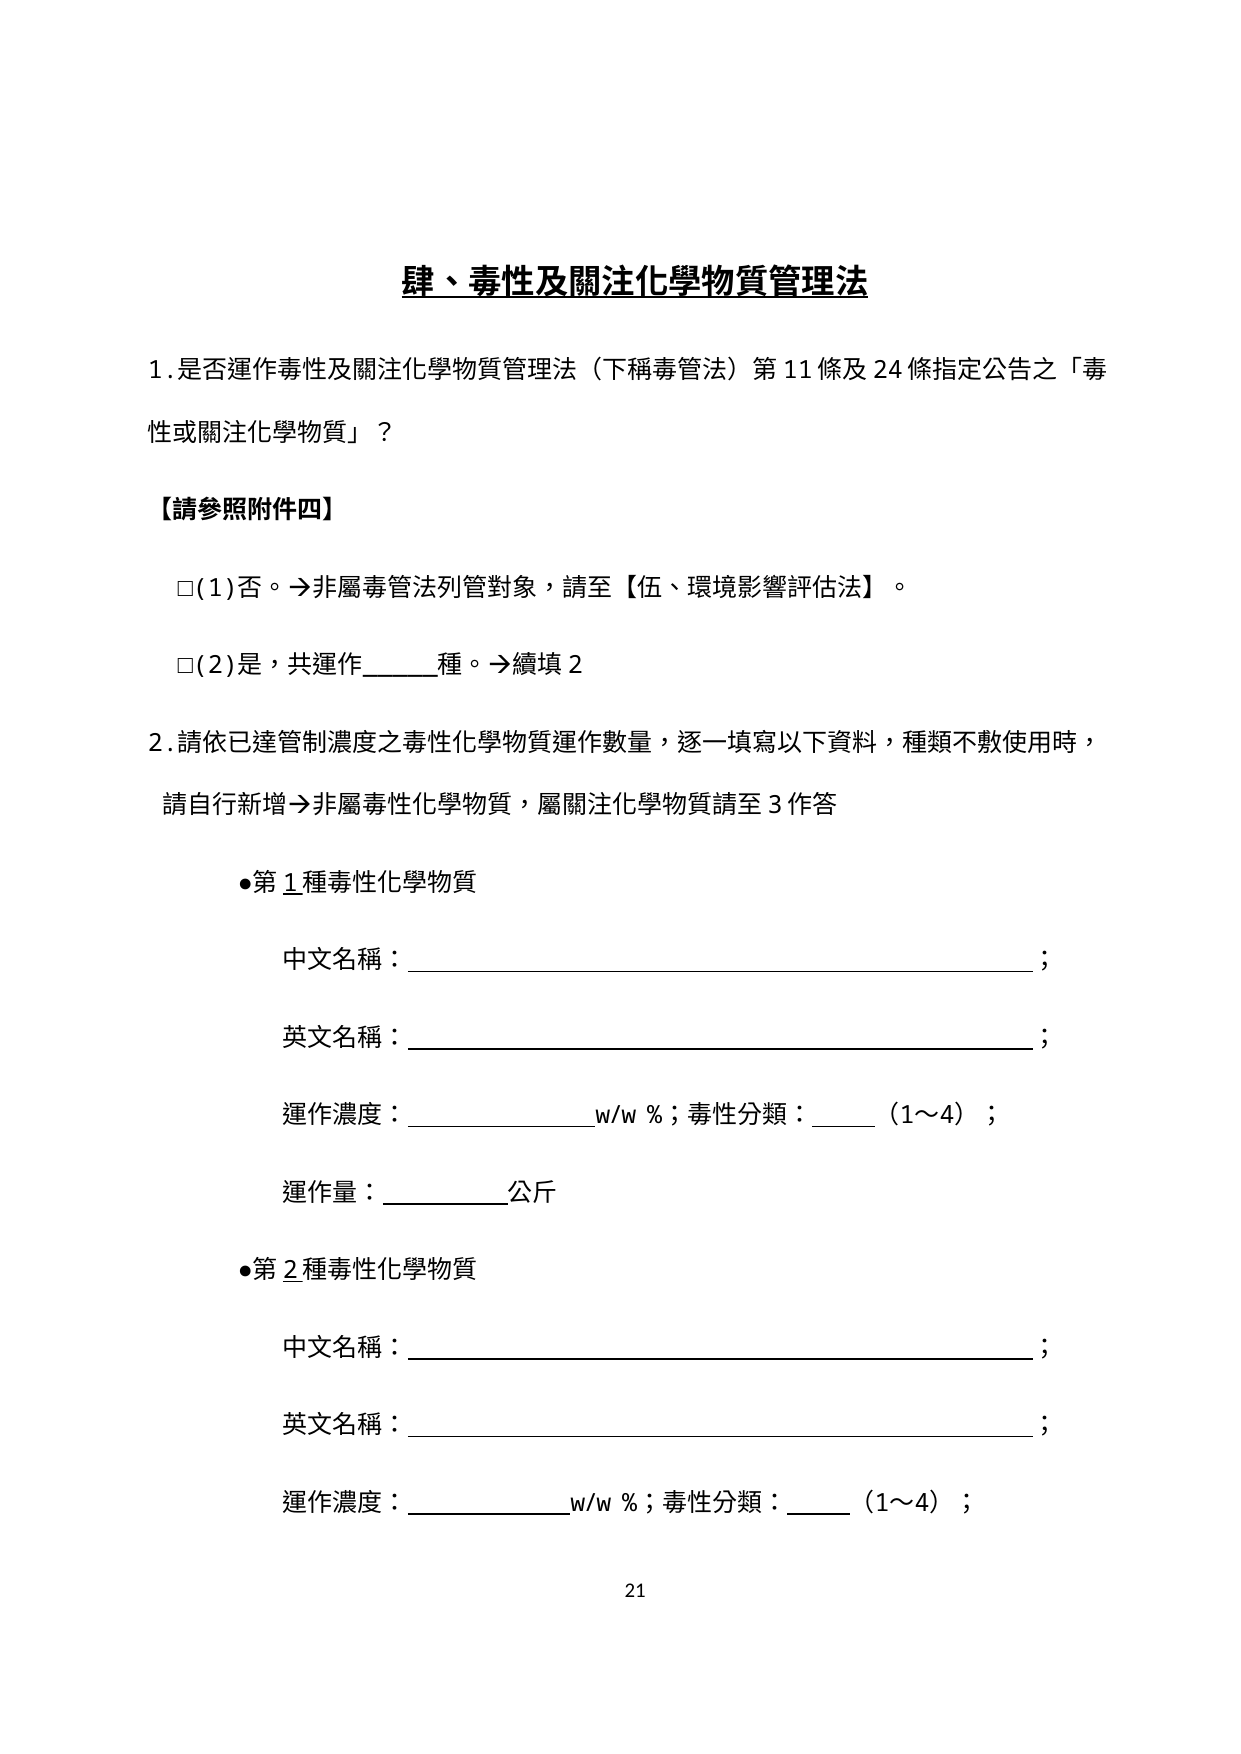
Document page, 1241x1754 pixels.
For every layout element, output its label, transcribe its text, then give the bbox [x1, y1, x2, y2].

text 英文名稱： ； [148, 1381, 1122, 1443]
text 運作濃度： w/w %；毒性分類： （1～4）； [148, 1071, 1122, 1133]
text 運作量： 公斤 [148, 1148, 1122, 1211]
text 運作濃度： w/w %；毒性分類： （1～4）； [148, 1458, 1122, 1521]
text ●第2種毒性化學物質 [148, 1226, 1122, 1288]
text 中文名稱： ； [148, 1303, 1122, 1366]
text 【請參照附件四】 [148, 466, 1122, 528]
text □(1)否。非屬毒管法列管對象，請至【伍、環境影響評估法】。 [148, 543, 1122, 606]
text 英文名稱： ； [148, 993, 1122, 1056]
text □(2)是，共運作_____種。續填2 [148, 621, 1122, 683]
text 中文名稱： ； [148, 916, 1122, 978]
text ●第1種毒性化學物質 [148, 838, 1122, 901]
text 1.是否運作毒性及關注化學物質管理法（下稱毒管法）第11條及24條指定公告之「毒性或關注化學物質」？ [148, 326, 1122, 451]
subtitle 肆、毒性及關注化學物質管理法 [148, 237, 1122, 300]
text 2.請依已達管制濃度之毒性化學物質運作數量，逐一填寫以下資料，種類不敷使用時，請自行新增非屬毒性化學物質，屬關注化學物質請至3作答 [148, 698, 1122, 823]
